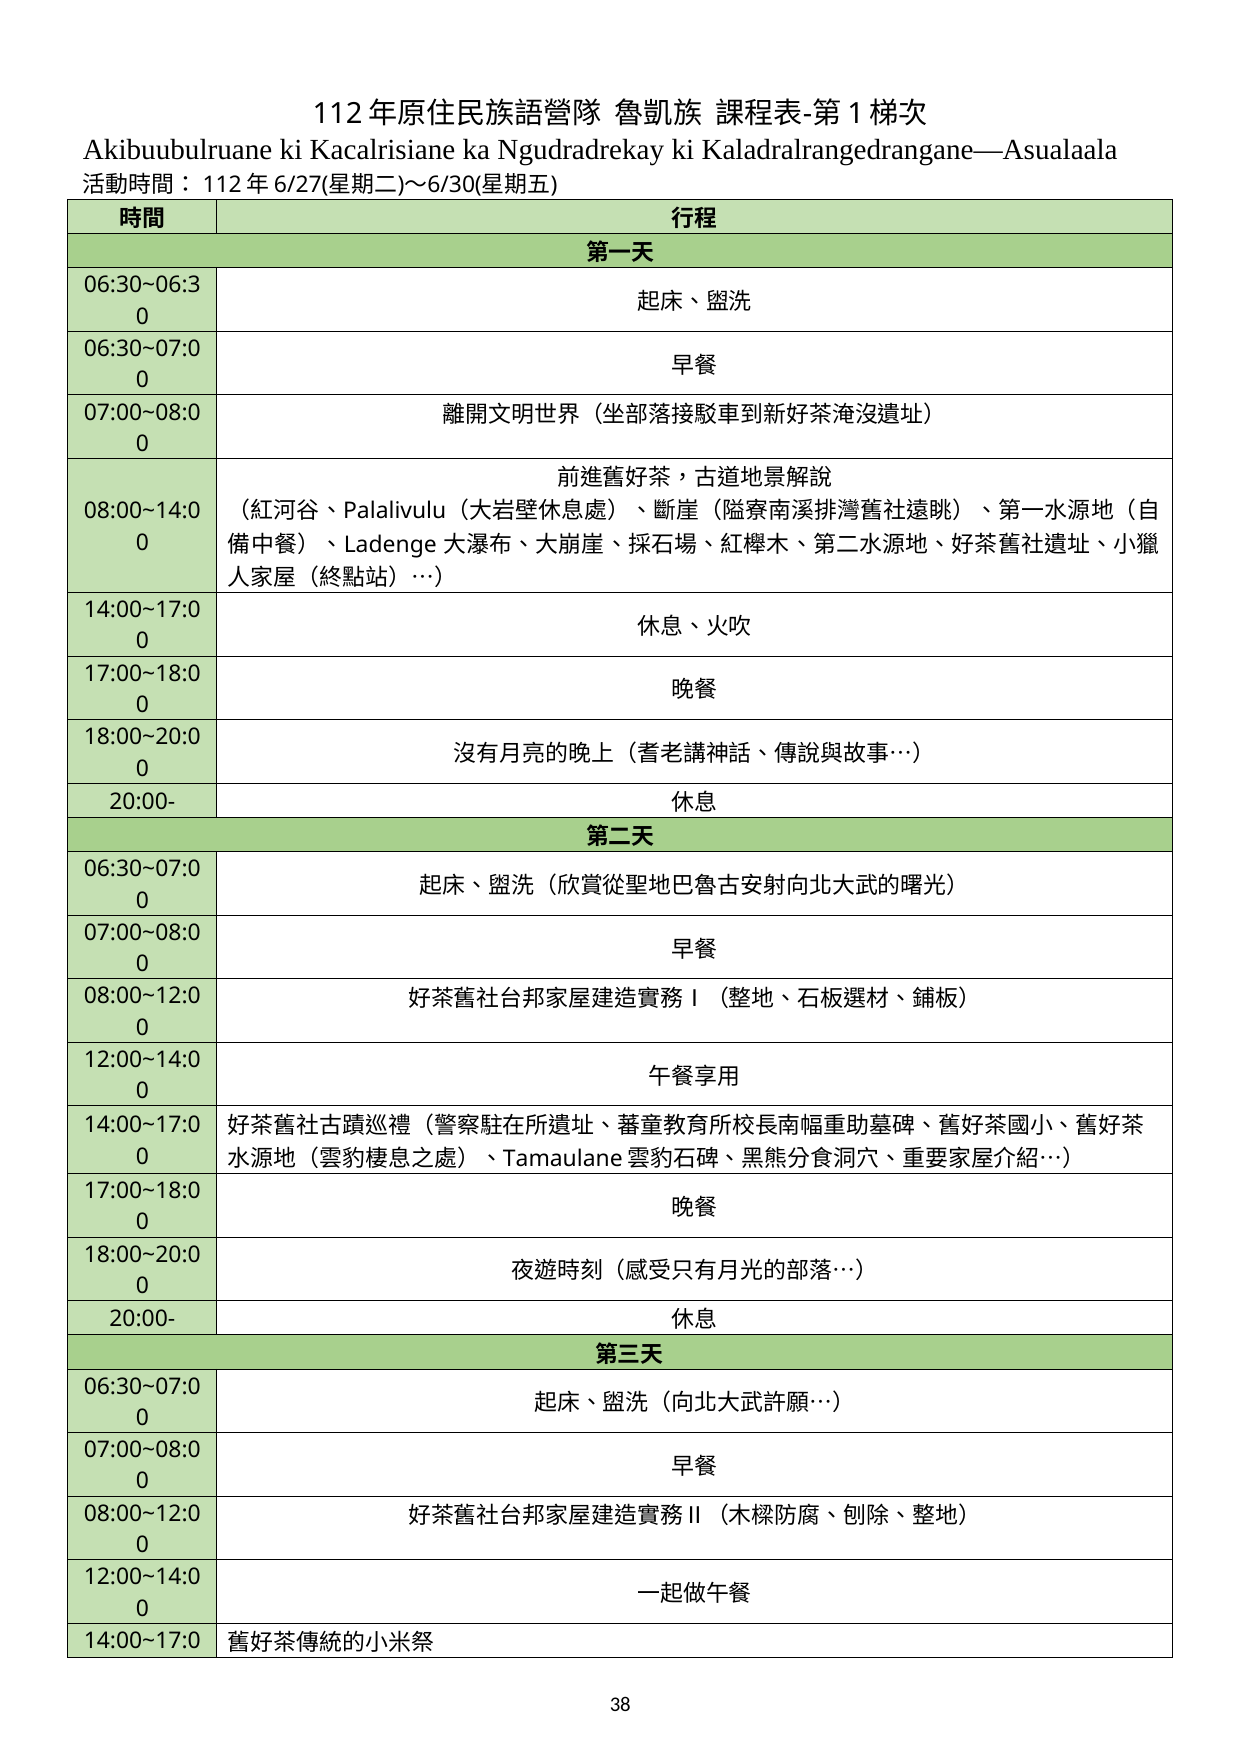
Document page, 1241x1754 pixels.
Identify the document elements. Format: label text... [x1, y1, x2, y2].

table_cell 起床、盥洗（向北大武許願…） [217, 1370, 1172, 1432]
table_cell 14:00~17:00 [68, 1106, 216, 1173]
table_cell 好茶舊社台邦家屋建造實務Ⅰ（整地、石板選材、鋪板） [217, 979, 1172, 1042]
table_cell 12:00~14:00 [68, 1043, 216, 1105]
table_cell 休息 [217, 784, 1172, 817]
table_cell 20:00- [68, 784, 216, 817]
table_cell 18:00~20:00 [68, 1238, 216, 1300]
table_cell 離開文明世界（坐部落接駁車到新好茶淹沒遺址） [217, 395, 1172, 458]
table_header 時間 [68, 200, 216, 233]
text 112年原住民族語營隊 魯凱族 課程表-第1梯次 [83, 89, 1158, 132]
table_cell 早餐 [217, 332, 1172, 394]
table_cell 14:00~17:00 [68, 593, 216, 656]
table_cell 07:00~08:00 [68, 916, 216, 978]
table_cell 08:00~12:00 [68, 979, 216, 1042]
table_cell 08:00~12:00 [68, 1497, 216, 1559]
table_cell 前進舊好茶，古道地景解說 （紅河谷、Palalivulu（大岩壁休息處）、斷崖（隘寮南溪排灣舊社遠眺）、第一水源地（自備中餐）、Ladenge 大瀑布、大崩崖、採石場、紅櫸木、第二水源地、好茶舊社遺址、小獵人家屋（終點站）…） [217, 459, 1172, 592]
table_cell 休息 [217, 1301, 1172, 1334]
table_cell 第三天 [68, 1335, 1172, 1369]
table_cell 第一天 [68, 234, 1172, 267]
table_cell 14:00~17:0 [68, 1624, 216, 1657]
table_cell 06:30~07:00 [68, 332, 216, 394]
table_cell 06:30~07:00 [68, 852, 216, 915]
table_cell 早餐 [217, 916, 1172, 978]
table_cell 08:00~14:00 [68, 459, 216, 592]
table_cell 舊好茶傳統的小米祭 [217, 1624, 1172, 1657]
table_cell 早餐 [217, 1433, 1172, 1496]
table_cell 20:00- [68, 1301, 216, 1334]
table_cell 07:00~08:00 [68, 395, 216, 458]
text 活動時間： 112年6/27(星期二)～6/30(星期五) [83, 165, 1158, 199]
table_cell 06:30~06:30 [68, 268, 216, 331]
table_cell 一起做午餐 [217, 1560, 1172, 1623]
table_cell 17:00~18:00 [68, 657, 216, 719]
text Akibuubulruane ki Kacalrisiane ka Ngudradrekay ki Kaladralrangedrangane—Asualaala [83, 132, 1158, 165]
table_cell 晚餐 [217, 1174, 1172, 1237]
table_cell 好茶舊社古蹟巡禮（警察駐在所遺址、蕃童教育所校長南幅重助墓碑、舊好茶國小、舊好茶水源地（雲豹棲息之處）、Tamaulane雲豹石碑、黑熊分食洞穴、重要家屋介紹…） [217, 1106, 1172, 1173]
table_cell 休息、火吹 [217, 593, 1172, 656]
table_cell 12:00~14:00 [68, 1560, 216, 1623]
table_cell 起床、盥洗 [217, 268, 1172, 331]
table_cell 18:00~20:00 [68, 720, 216, 783]
table_cell 好茶舊社台邦家屋建造實務Ⅱ（木樑防腐、刨除、整地） [217, 1497, 1172, 1559]
table_cell 07:00~08:00 [68, 1433, 216, 1496]
table_header 行程 [217, 200, 1172, 233]
table_cell 第二天 [68, 818, 1172, 851]
table_cell 夜遊時刻（感受只有月光的部落…） [217, 1238, 1172, 1300]
table_cell 沒有月亮的晚上（耆老講神話、傳說與故事…） [217, 720, 1172, 783]
table_cell 午餐享用 [217, 1043, 1172, 1105]
table_cell 起床、盥洗（欣賞從聖地巴魯古安射向北大武的曙光） [217, 852, 1172, 915]
table_cell 晚餐 [217, 657, 1172, 719]
table_cell 17:00~18:00 [68, 1174, 216, 1237]
table_cell 06:30~07:00 [68, 1370, 216, 1432]
